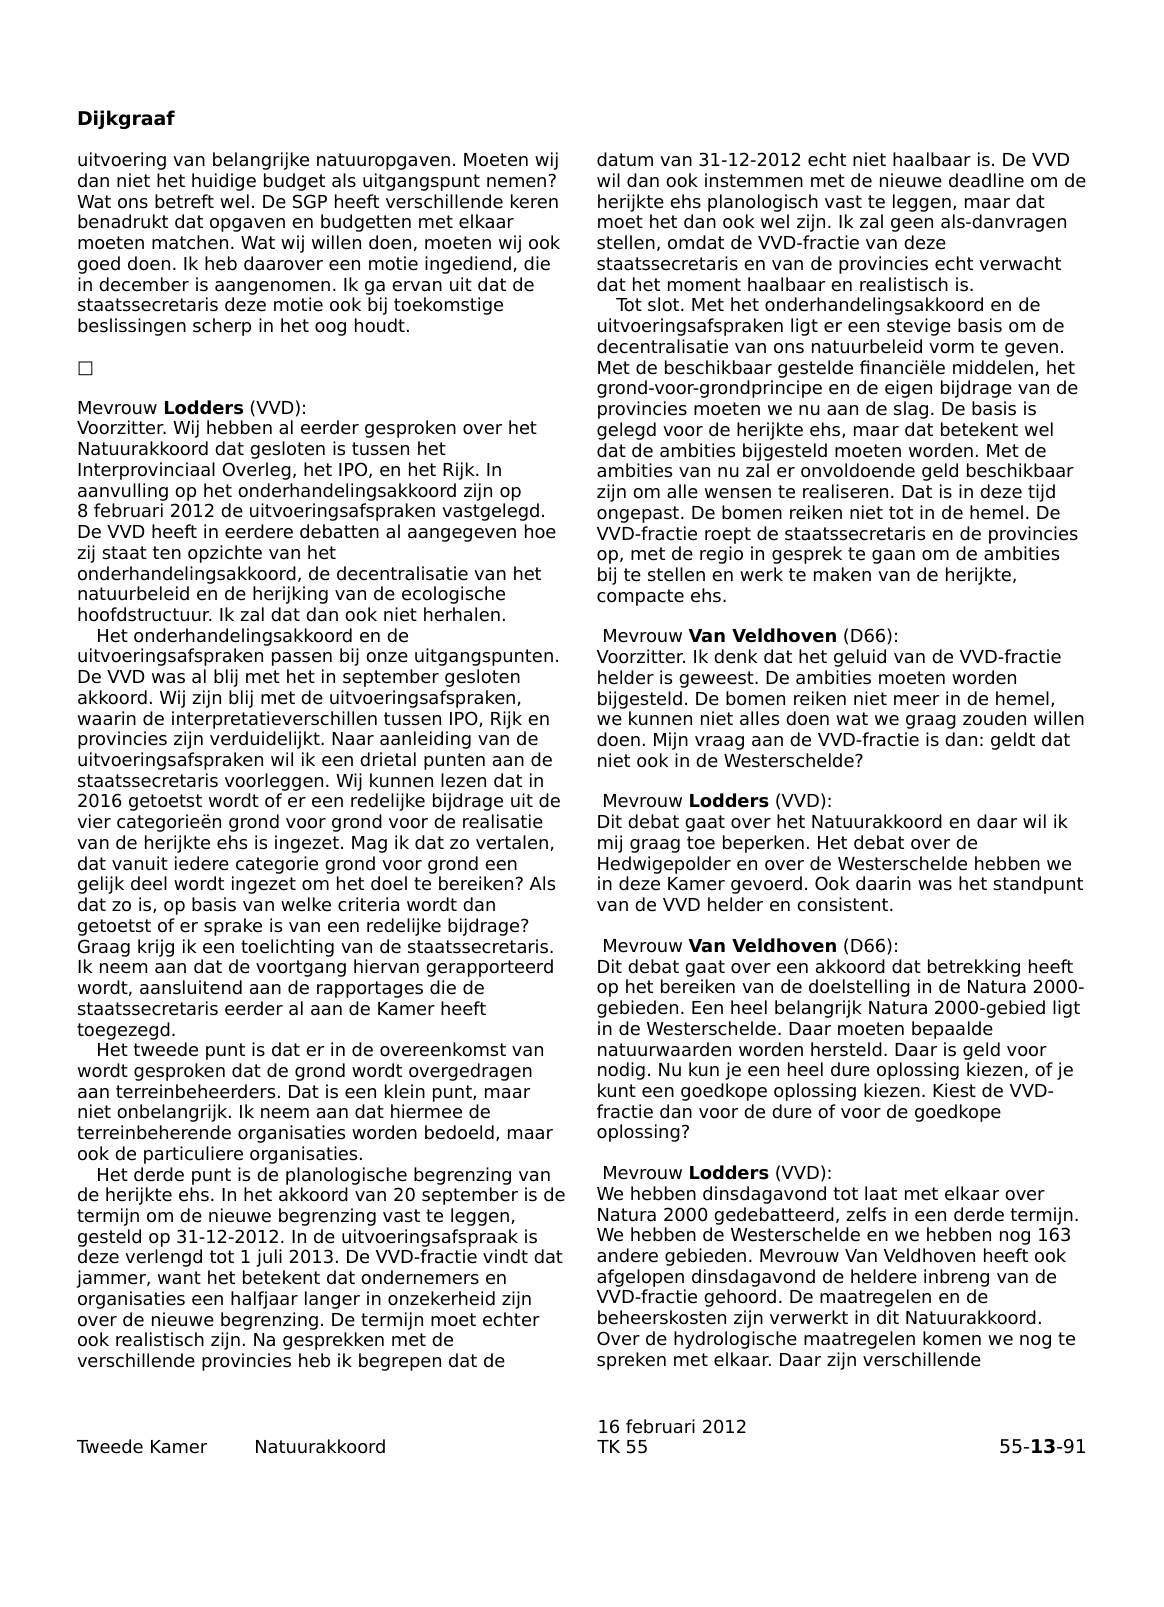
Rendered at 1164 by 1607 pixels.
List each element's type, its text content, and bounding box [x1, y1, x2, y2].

text Voorzitter. Ik denk dat het geluid van de VVD-fractie helder is geweest. De ambities moeten worden bijgesteld. De bomen reiken niet meer in de hemel, we kunnen niet alles doen wat we graag zouden willen doen. Mijn vraag aan de VVD-fractie is dan: geldt dat niet ook in de Westerschelde? [596, 647, 1087, 771]
text Mevrouw Lodders (VVD): [596, 1163, 1087, 1184]
text Mevrouw Van Veldhoven (D66): [596, 626, 1087, 647]
text Het derde punt is de planologische begrenzing van de herijkte ehs. In het akkoord van 20 september is de termijn om de nieuwe begrenzing vast te leggen, gesteld op 31-12-2012. In de uitvoeringsafspraak is deze verlengd tot 1 juli 2013. De VVD-fractie vindt dat jammer, want het betekent dat ondernemers en organisaties een halfjaar langer in onzekerheid zijn over de nieuwe begrenzing. De termijn moet echter ook realistisch zijn. Na gesprekken met de verschillende provincies heb ik begrepen dat de [77, 1164, 567, 1372]
text Het tweede punt is dat er in de overeenkomst van wordt gesproken dat de grond wordt overgedragen aan terreinbeheerders. Dat is een klein punt, maar niet onbelangrijk. Ik neem aan dat hiermee de terreinbeherende organisaties worden bedoeld, maar ook de particuliere organisaties. [77, 1040, 567, 1164]
text Tot slot. Met het onderhandelingsakkoord en de uitvoeringsafspraken ligt er een stevige basis om de decentralisatie van ons natuurbeleid vorm te geven. Met de beschikbaar gestelde financiële middelen, het grond-voor-grondprincipe en de eigen bijdrage van de provincies moeten we nu aan de slag. De basis is gelegd voor de herijkte ehs, maar dat betekent wel dat de ambities bijgesteld moeten worden. Met de ambities van nu zal er onvoldoende geld beschikbaar zijn om alle wensen te realiseren. Dat is in deze tijd ongepast. De bomen reiken niet tot in de hemel. De VVD-fractie roept de staatssecretaris en de provincies op, met de regio in gesprek te gaan om de ambities bij te stellen en werk te maken van de herijkte, compacte ehs. [596, 295, 1087, 606]
text Dit debat gaat over het Natuurakkoord en daar wil ik mij graag toe beperken. Het debat over de Hedwigepolder en over de Westerschelde hebben we in deze Kamer gevoerd. Ook daarin was het standpunt van de VVD helder en consistent. [596, 812, 1087, 916]
text Dit debat gaat over een akkoord dat betrekking heeft op het bereiken van de doelstelling in de Natura 2000-gebieden. Een heel belangrijk Natura 2000-gebied ligt in de Westerschelde. Daar moeten bepaalde natuurwaarden worden hersteld. Daar is geld voor nodig. Nu kun je een heel dure oplossing kiezen, of je kunt een goedkope oplossing kiezen. Kiest de VVD-fractie dan voor de dure of voor de goedkope oplossing? [596, 956, 1087, 1143]
text Mevrouw Lodders (VVD): [596, 791, 1087, 812]
text datum van 31-12-2012 echt niet haalbaar is. De VVD wil dan ook instemmen met de nieuwe deadline om de herijkte ehs planologisch vast te leggen, maar dat moet het dan ook wel zijn. Ik zal geen als-danvragen stellen, omdat de VVD-fractie van deze staatssecretaris en van de provincies echt verwacht dat het moment haalbaar en realistisch is. [596, 150, 1087, 295]
text uitvoering van belangrijke natuuropgaven. Moeten wij dan niet het huidige budget als uitgangspunt nemen? Wat ons betreft wel. De SGP heeft verschillende keren benadrukt dat opgaven en budgetten met elkaar moeten matchen. Wat wij willen doen, moeten wij ook goed doen. Ik heb daarover een motie ingediend, die in december is aangenomen. Ik ga ervan uit dat de staatssecretaris deze motie ook bij toekomstige beslissingen scherp in het oog houdt. [77, 150, 567, 337]
text We hebben dinsdagavond tot laat met elkaar over Natura 2000 gedebatteerd, zelfs in een derde termijn. We hebben de Westerschelde en we hebben nog 163 andere gebieden. Mevrouw Van Veldhoven heeft ook afgelopen dinsdagavond de heldere inbreng van de VVD-fractie gehoord. De maatregelen en de beheerskosten zijn verwerkt in dit Natuurakkoord. Over de hydrologische maatregelen komen we nog te spreken met elkaar. Daar zijn verschillende [596, 1184, 1087, 1370]
text Mevrouw Lodders (VVD): [77, 397, 567, 418]
text Het onderhandelingsakkoord en de uitvoeringsafspraken passen bij onze uitgangspunten. De VVD was al blij met het in september gesloten akkoord. Wij zijn blij met de uitvoeringsafspraken, waarin de interpretatieverschillen tussen IPO, Rijk en provincies zijn verduidelijkt. Naar aanleiding van de uitvoeringsafspraken wil ik een drietal punten aan de staatssecretaris voorleggen. Wij kunnen lezen dat in 2016 getoetst wordt of er een redelijke bijdrage uit de vier categorieën grond voor grond voor de realisatie van de herijkte ehs is ingezet. Mag ik dat zo vertalen, dat vanuit iedere categorie grond voor grond een gelijk deel wordt ingezet om het doel te bereiken? Als dat zo is, op basis van welke criteria wordt dan getoetst of er sprake is van een redelijke bijdrage? Graag krijg ik een toelichting van de staatssecretaris. Ik neem aan dat de voortgang hiervan gerapporteerd wordt, aansluitend aan de rapportages die de staatssecretaris eerder al aan de Kamer heeft toegezegd. [77, 626, 567, 1040]
text Voorzitter. Wij hebben al eerder gesproken over het Natuurakkoord dat gesloten is tussen het Interprovinciaal Overleg, het IPO, en het Rijk. In aanvulling op het onderhandelingsakkoord zijn op 8 februari 2012 de uitvoeringsafspraken vastgelegd. De VVD heeft in eerdere debatten al aangegeven hoe zij staat ten opzichte van het onderhandelingsakkoord, de decentralisatie van het natuurbeleid en de herijking van de ecologische hoofdstructuur. Ik zal dat dan ook niet herhalen. [77, 418, 567, 626]
text Mevrouw Van Veldhoven (D66): [596, 936, 1087, 956]
text □ [77, 357, 567, 377]
